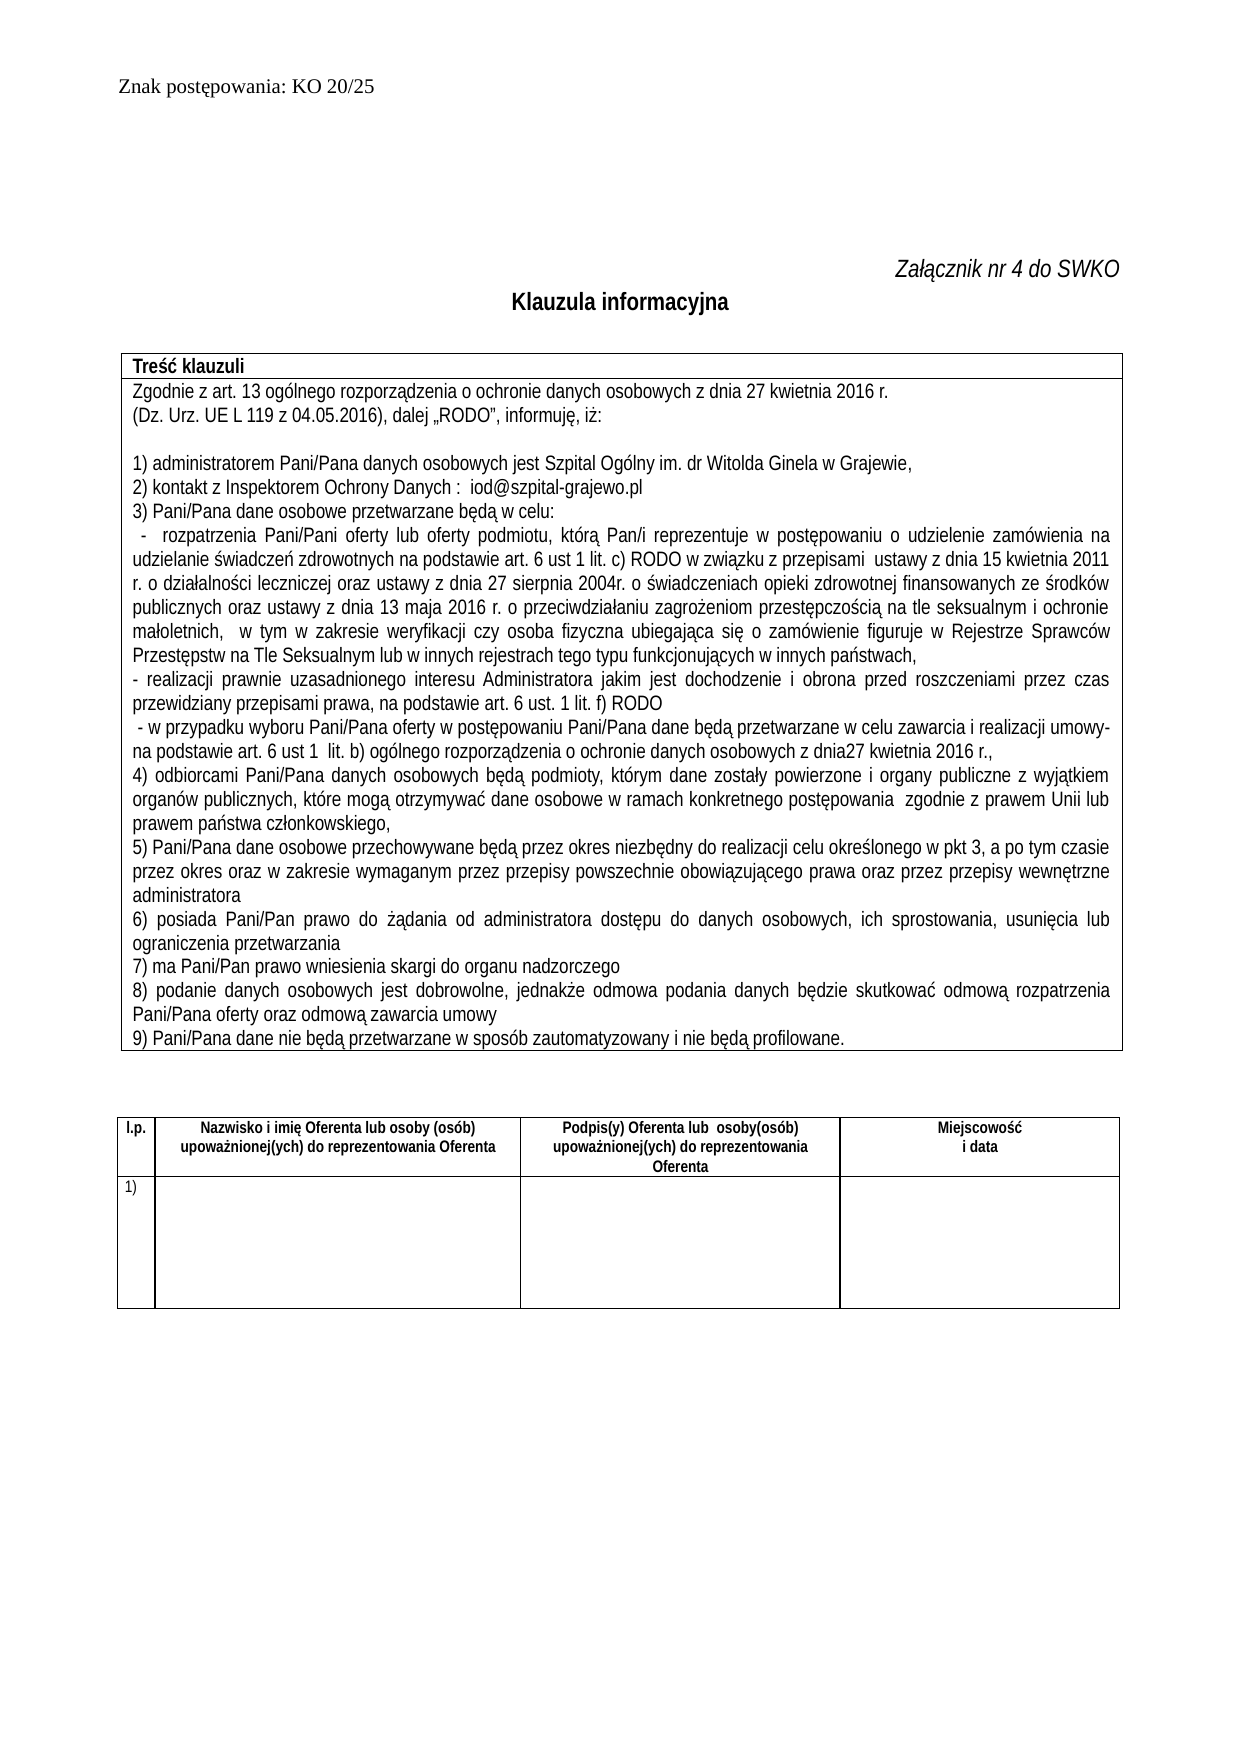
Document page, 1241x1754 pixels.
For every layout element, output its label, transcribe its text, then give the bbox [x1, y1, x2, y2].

table_header Podpis(y) Oferenta lub osoby(osób) upoważnionej(ych) do reprezentowania Oferenta [521, 1118, 839, 1176]
table_header Miejscowość i data [841, 1118, 1119, 1176]
table_cell [521, 1177, 839, 1308]
table_cell [156, 1177, 520, 1308]
table_header Treść klauzuli [122, 354, 1122, 378]
text Klauzula informacyjna [118, 286, 1122, 315]
table_header l.p. [118, 1118, 154, 1176]
text Załącznik nr 4 do SWKO [118, 253, 1122, 282]
table_cell [841, 1177, 1119, 1308]
table_cell Zgodnie z art. 13 ogólnego rozporządzenia o ochronie danych osobowych z dnia 27 kwietnia 2016 r. (Dz. Urz. UE L 119 z 04.05.2016), dalej „RODO”, informuję, iż: 1) administratorem Pani/Pana danych osobowych jest Szpital Ogólny im. dr Witolda Ginela w Grajewie, 2) kontakt z Inspektorem Ochrony Danych : iod@szpital-grajewo.pl 3) Pani/Pana dane osobowe przetwarzane będą w celu: - rozpatrzenia Pani/Pani oferty lub oferty podmiotu, którą Pan/i reprezentuje w postępowaniu o udzielenie zamówienia na udzielanie świadczeń zdrowotnych na podstawie art. 6 ust 1 lit. c) RODO w związku z przepisami ustawy z dnia 15 kwietnia 2011 r. o działalności leczniczej oraz ustawy z dnia 27 sierpnia 2004r. o świadczeniach opieki zdrowotnej finansowanych ze środków publicznych oraz ustawy z dnia 13 maja 2016 r. o przeciwdziałaniu zagrożeniom przestępczością na tle seksualnym i ochronie małoletnich, w tym w zakresie weryfikacji czy osoba fizyczna ubiegająca się o zamówienie figuruje w Rejestrze Sprawców Przestępstw na Tle Seksualnym lub w innych rejestrach tego typu funkcjonujących w innych państwach, - realizacji prawnie uzasadnionego interesu Administratora jakim jest dochodzenie i obrona przed roszczeniami przez czas przewidziany przepisami prawa, na podstawie art. 6 ust. 1 lit. f) RODO - w przypadku wyboru Pani/Pana oferty w postępowaniu Pani/Pana dane będą przetwarzane w celu zawarcia i realizacji umowy- na podstawie art. 6 ust 1 lit. b) ogólnego rozporządzenia o ochronie danych osobowych z dnia27 kwietnia 2016 r., 4) odbiorcami Pani/Pana danych osobowych będą podmioty, którym dane zostały powierzone i organy publiczne z wyjątkiem organów publicznych, które mogą otrzymywać dane osobowe w ramach konkretnego postępowania zgodnie z prawem Unii lub prawem państwa członkowskiego, 5) Pani/Pana dane osobowe przechowywane będą przez okres niezbędny do realizacji celu określonego w pkt 3, a po tym czasie przez okres oraz w zakresie wymaganym przez przepisy powszechnie obowiązującego prawa oraz przez przepisy wewnętrzne administratora 6) posiada Pani/Pan prawo do żądania od administratora dostępu do danych osobowych, ich sprostowania, usunięcia lub ograniczenia przetwarzania 7) ma Pani/Pan prawo wniesienia skargi do organu nadzorczego 8) podanie danych osobowych jest dobrowolne, jednakże odmowa podania danych będzie skutkować odmową rozpatrzenia Pani/Pana oferty oraz odmową zawarcia umowy 9) Pani/Pana dane nie będą przetwarzane w sposób zautomatyzowany i nie będą profilowane. [122, 379, 1122, 1050]
table_header Nazwisko i imię Oferenta lub osoby (osób) upoważnionej(ych) do reprezentowania Oferenta [156, 1118, 520, 1176]
table_cell 1) [118, 1177, 154, 1308]
